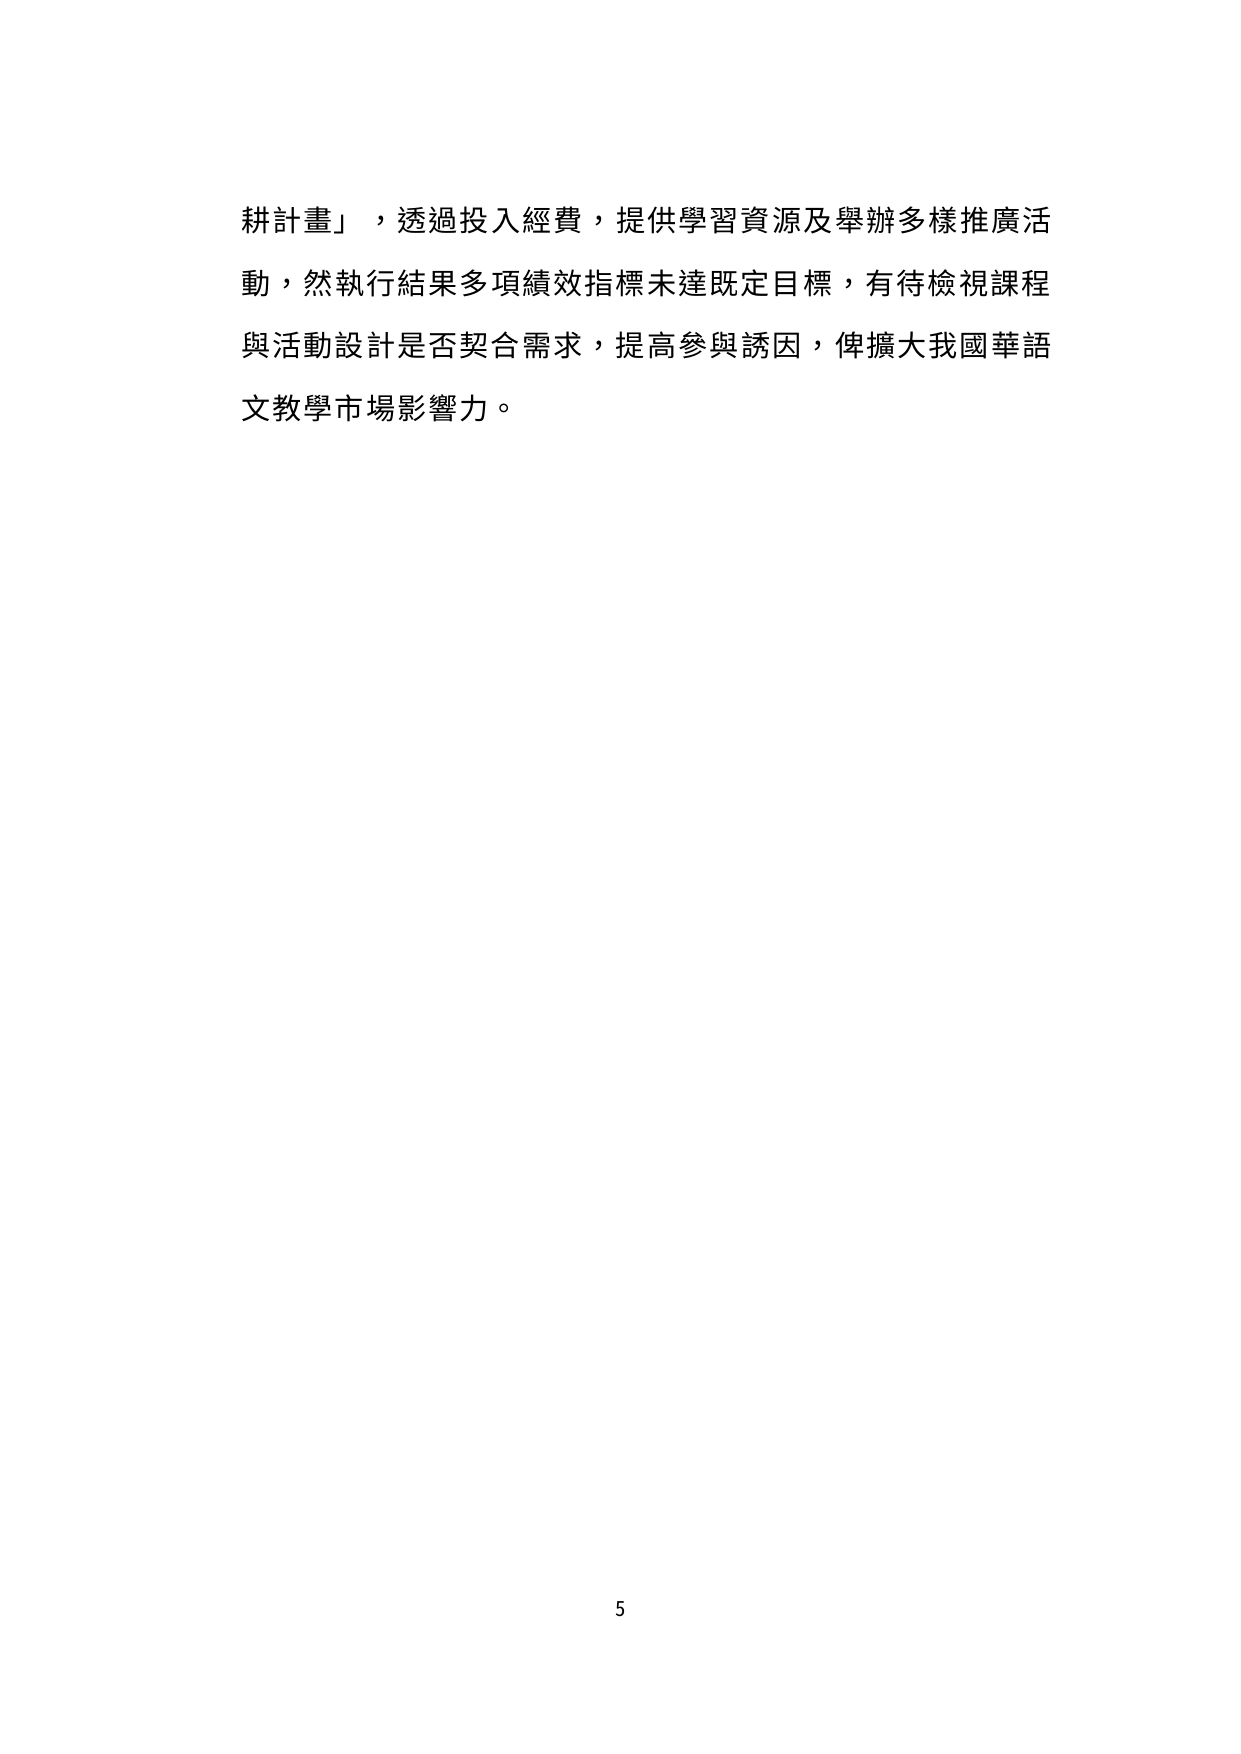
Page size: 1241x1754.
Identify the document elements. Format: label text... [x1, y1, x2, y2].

text 耕計畫」，透過投入經費，提供學習資源及舉辦多樣推廣活動，然執行結果多項績效指標未達既定目標，有待檢視課程與活動設計是否契合需求，提高參與誘因，俾擴大我國華語文教學市場影響力。 [236, 177, 1063, 427]
